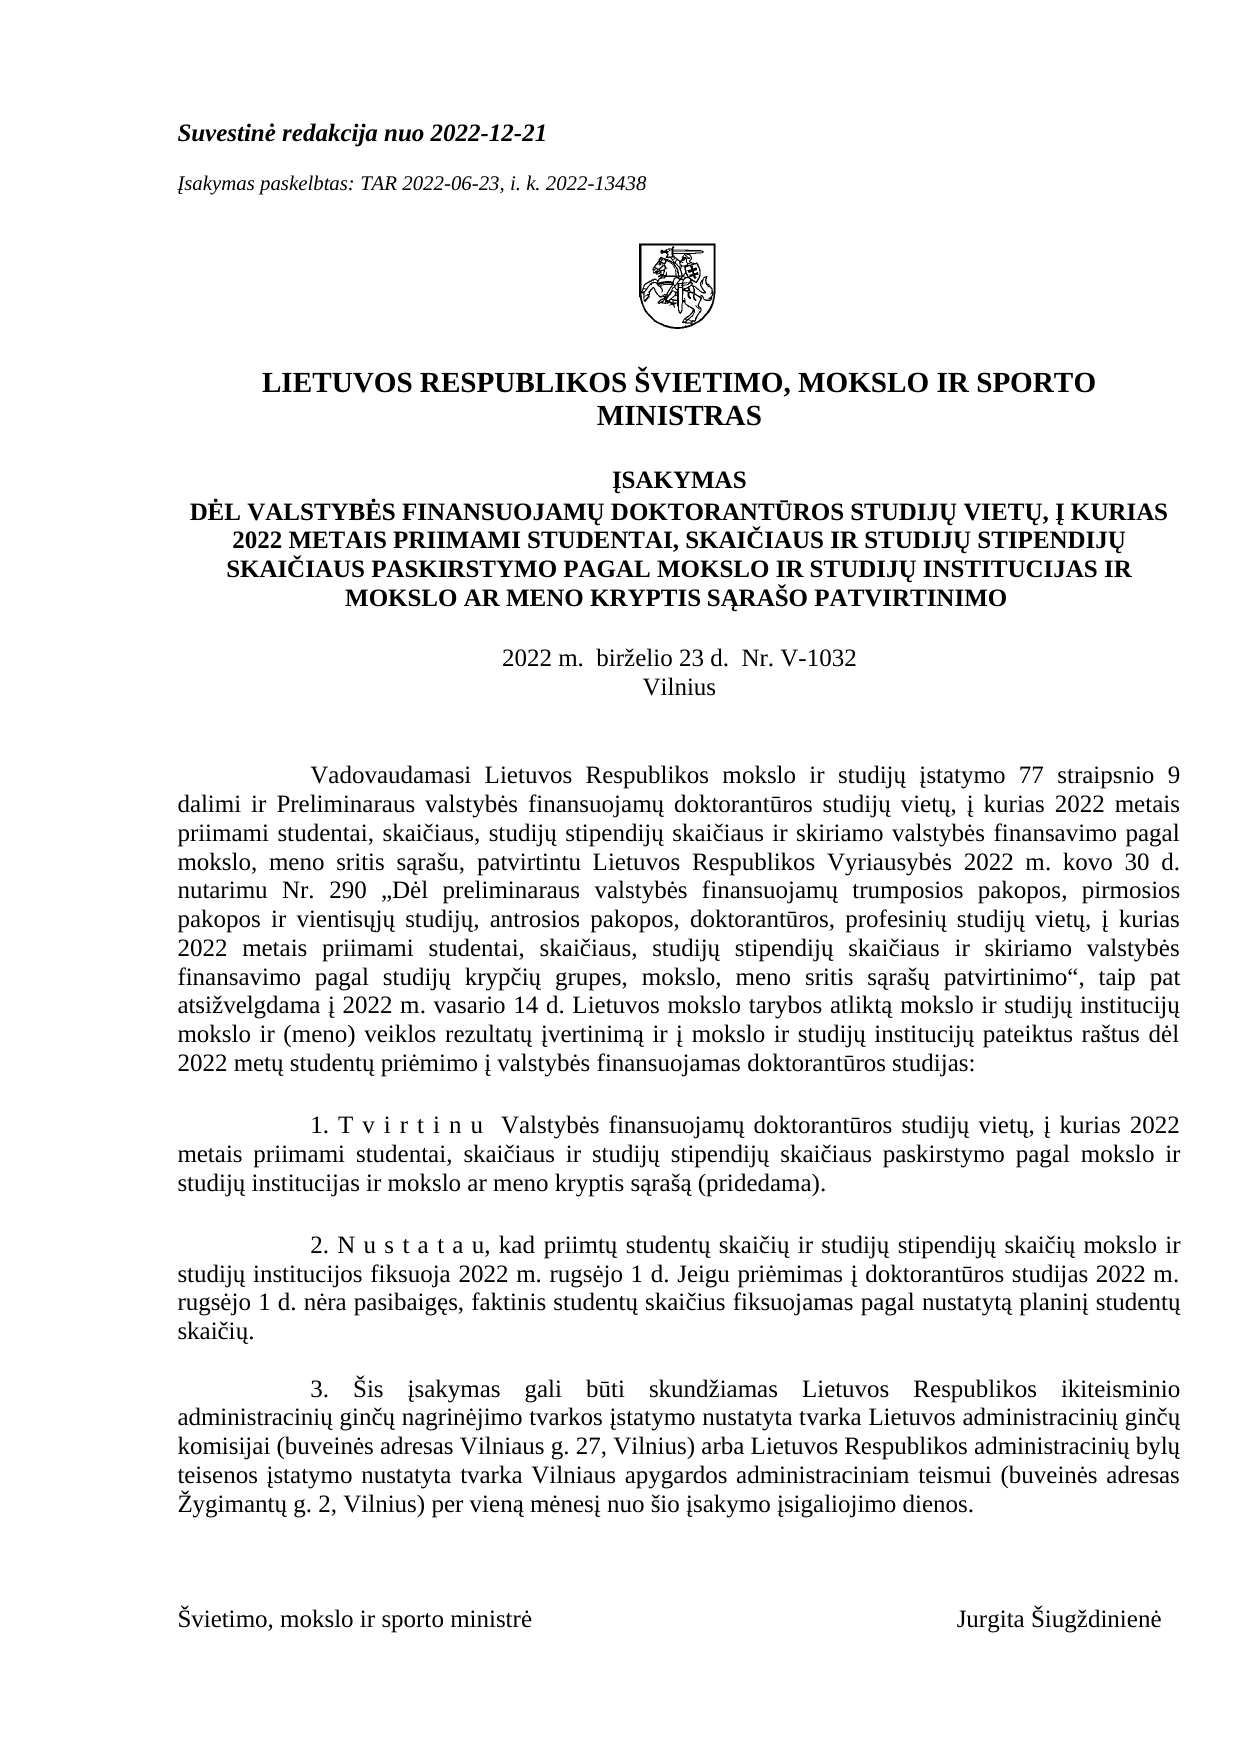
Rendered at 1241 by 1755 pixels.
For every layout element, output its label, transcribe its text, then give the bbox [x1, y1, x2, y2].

text 3. Šis įsakymas gali būti skundžiamas Lietuvos Respublikos ikiteisminio administracinių ginčų nagrinėjimo tvarkos įstatymo nustatyta tvarka Lietuvos administracinių ginčų komisijai (buveinės adresas Vilniaus g. 27, Vilnius) arba Lietuvos Respublikos administracinių bylų teisenos įstatymo nustatyta tvarka Vilniaus apygardos administraciniam teismui (buveinės adresas Žygimantų g. 2, Vilnius) per vieną mėnesį nuo šio įsakymo įsigaliojimo dienos. [177, 1374, 1181, 1517]
text Vilnius [177, 672, 1181, 701]
text Suvestinė redakcija nuo 2022-12-21 [177, 118, 1181, 147]
text 2. N u s t a t a u, kad priimtų studentų skaičių ir studijų stipendijų skaičių mokslo ir studijų institucijos fiksuoja 2022 m. rugsėjo 1 d. Jeigu priėmimas į doktorantūros studijas 2022 m. rugsėjo 1 d. nėra pasibaigęs, faktinis studentų skaičius fiksuojamas pagal nustatytą planinį studentų skaičių. [177, 1230, 1181, 1345]
text Vadovaudamasi Lietuvos Respublikos mokslo ir studijų įstatymo 77 straipsnio 9 dalimi ir Preliminaraus valstybės finansuojamų doktorantūros studijų vietų, į kurias 2022 metais priimami studentai, skaičiaus, studijų stipendijų skaičiaus ir skiriamo valstybės finansavimo pagal mokslo, meno sritis sąrašu, patvirtintu Lietuvos Respublikos Vyriausybės 2022 m. kovo 30 d. nutarimu Nr. 290 „Dėl preliminaraus valstybės finansuojamų trumposios pakopos, pirmosios pakopos ir vientisųjų studijų, antrosios pakopos, doktorantūros, profesinių studijų vietų, į kurias 2022 metais priimami studentai, skaičiaus, studijų stipendijų skaičiaus ir skiriamo valstybės finansavimo pagal studijų krypčių grupes, mokslo, meno sritis sąrašų patvirtinimo“, taip pat atsižvelgdama į 2022 m. vasario 14 d. Lietuvos mokslo tarybos atliktą mokslo ir studijų institucijų mokslo ir (meno) veiklos rezultatų įvertinimą ir į mokslo ir studijų institucijų pateiktus raštus dėl 2022 metų studentų priėmimo į valstybės finansuojamas doktorantūros studijas: [177, 760, 1181, 1077]
text Įsakymas paskelbtas: TAR 2022-06-23, i. k. 2022-13438 [177, 171, 1181, 195]
text Švietimo, mokslo ir sporto ministrė Jurgita Šiugždinienė [177, 1604, 1181, 1632]
text LIETUVOS RESPUBLIKOS ŠVIETIMO, MOKSLO IR SPORTO MINISTRAS [177, 365, 1181, 432]
text DĖL VALSTYBĖS FINANSUOJAMŲ DOKTORANTŪROS STUDIJŲ VIETŲ, Į KURIAS 2022 METAIS PRIIMAMI STUDENTAI, SKAIČIAUS IR STUDIJŲ STIPENDIJŲ SKAIČIAUS PASKIRSTYMO PAGAL MOKSLO IR STUDIJŲ INSTITUCIJAS IR MOKSLO AR MENO KRYPTIS SĄRAŠO PATVIRTINIMO [177, 497, 1181, 612]
text 1. T v i r t i n u Valstybės finansuojamų doktorantūros studijų vietų, į kurias 2022 metais priimami studentai, skaičiaus ir studijų stipendijų skaičiaus paskirstymo pagal mokslo ir studijų institucijas ir mokslo ar meno kryptis sąrašą (pridedama). [177, 1110, 1181, 1196]
text ĮSAKYMAS [177, 466, 1181, 494]
subtitle 2022 m. birželio 23 d. Nr. V-1032 [177, 643, 1181, 672]
